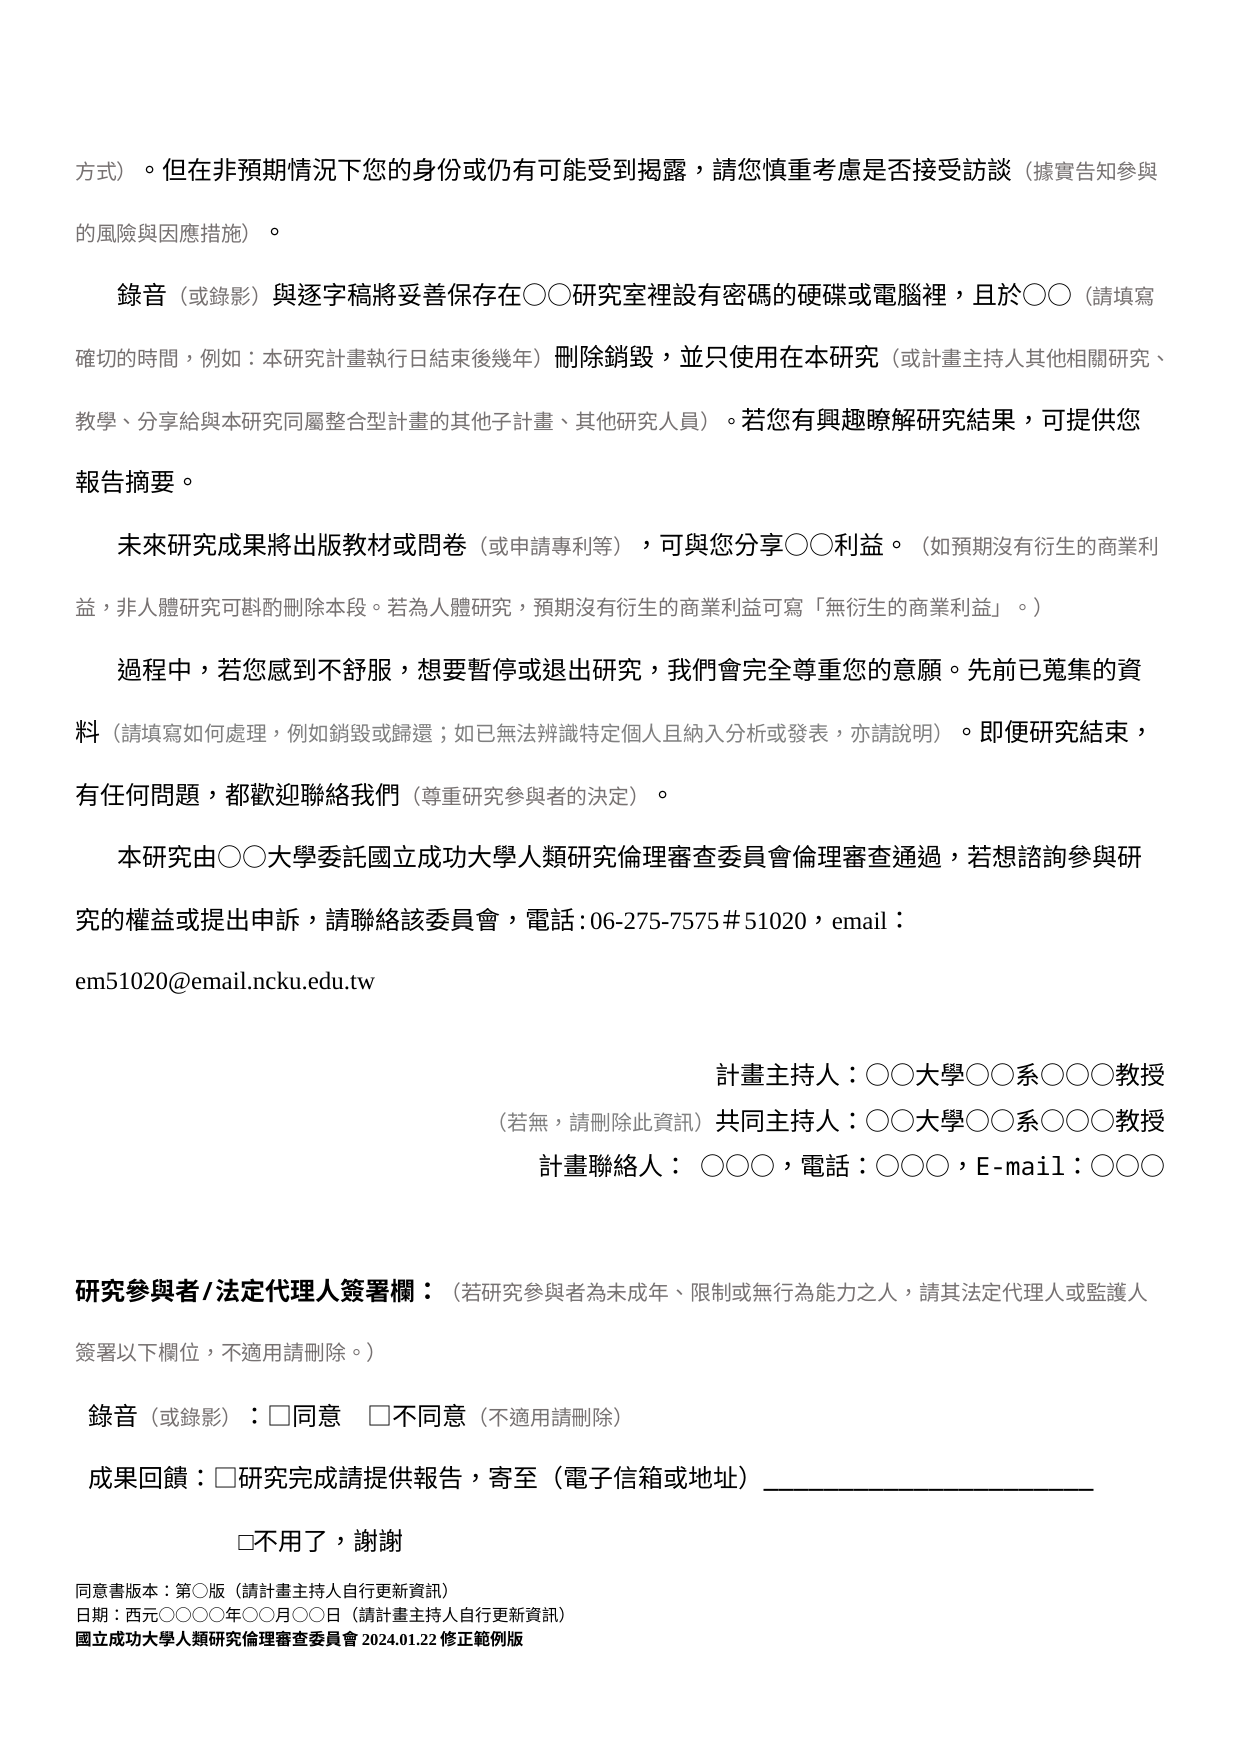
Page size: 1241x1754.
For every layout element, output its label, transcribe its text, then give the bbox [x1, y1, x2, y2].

text 本研究由○○大學委託國立成功大學人類研究倫理審查委員會倫理審查通過，若想諮詢參與研究的權益或提出申訴，請聯絡該委員會，電話:06-275-7575＃51020，email：em51020@email.ncku.edu.tw [75, 814, 1165, 1002]
text 過程中，若您感到不舒服，想要暫停或退出研究，我們會完全尊重您的意願。先前已蒐集的資料（請填寫如何處理，例如銷毀或歸還；如已無法辨識特定個人且納入分析或發表，亦請說明）。即便研究結束，有任何問題，都歡迎聯絡我們（尊重研究參與者的決定）。 [75, 627, 1165, 814]
text 方式）。但在非預期情況下您的身份或仍有可能受到揭露，請您慎重考慮是否接受訪談（據實告知參與的風險與因應措施）。 [75, 127, 1165, 252]
text 未來研究成果將出版教材或問卷（或申請專利等），可與您分享○○利益。（如預期沒有衍生的商業利益，非人體研究可斟酌刪除本段。若為人體研究，預期沒有衍生的商業利益可寫「無衍生的商業利益」。） [75, 502, 1165, 627]
text 錄音（或錄影）：□同意 □不同意（不適用請刪除） [88, 1372, 1165, 1435]
text □不用了，謝謝 [88, 1497, 1165, 1560]
text 計畫聯絡人： ○○○，電話：○○○，E-mail：○○○ [125, 1139, 1165, 1185]
text 成果回饋：□研究完成請提供報告，寄至（電子信箱或地址）______________________ [88, 1435, 1165, 1497]
text 錄音（或錄影）與逐字稿將妥善保存在○○研究室裡設有密碼的硬碟或電腦裡，且於○○（請填寫確切的時間，例如：本研究計畫執行日結束後幾年）刪除銷毀，並只使用在本研究（或計畫主持人其他相關研究、教學、分享給與本研究同屬整合型計畫的其他子計畫、其他研究人員）。若您有興趣瞭解研究結果，可提供您報告摘要。 [75, 252, 1165, 502]
text 計畫主持人：○○大學○○系○○○教授 [125, 1047, 1165, 1093]
text （若無，請刪除此資訊）共同主持人：○○大學○○系○○○教授 [125, 1093, 1165, 1139]
text 研究參與者/法定代理人簽署欄：（若研究參與者為未成年、限制或無行為能力之人，請其法定代理人或監護人簽署以下欄位，不適用請刪除。） [75, 1247, 1165, 1372]
